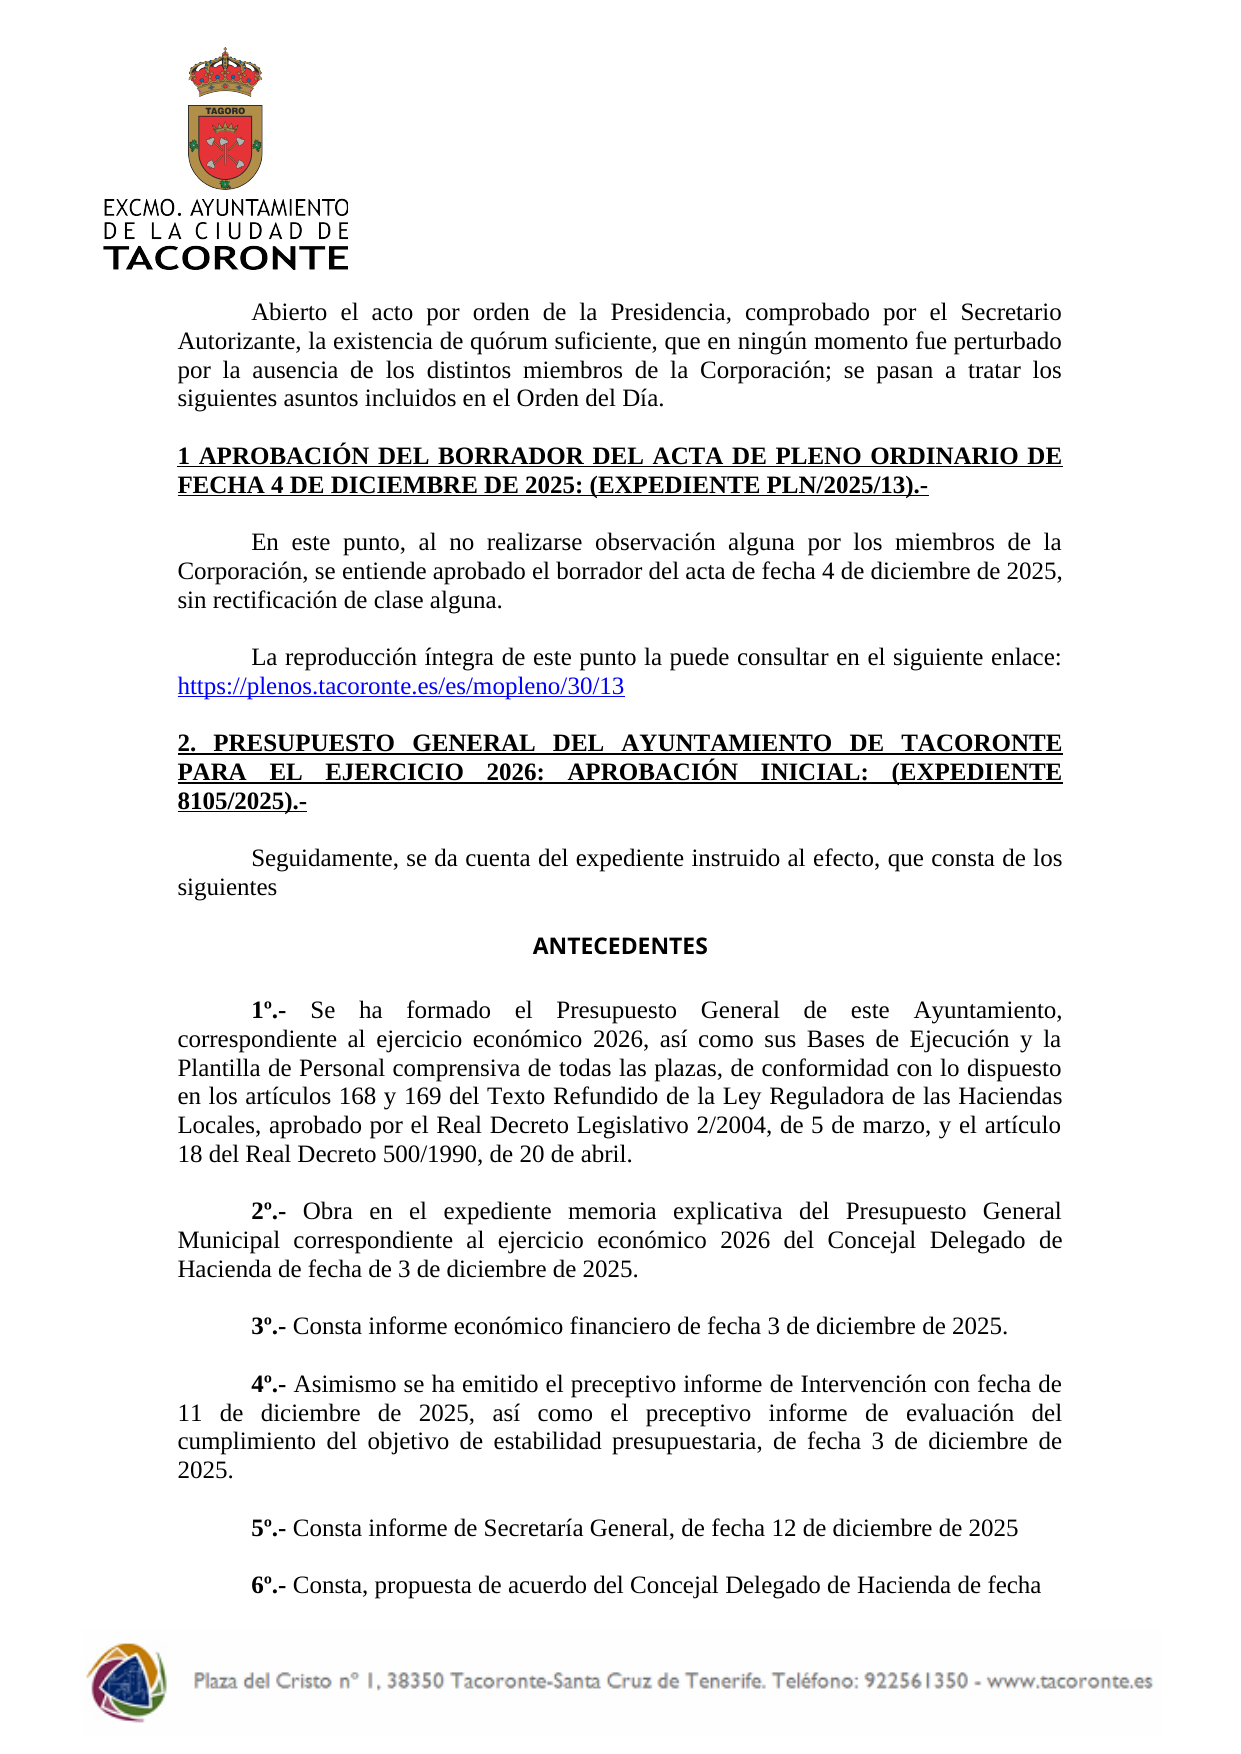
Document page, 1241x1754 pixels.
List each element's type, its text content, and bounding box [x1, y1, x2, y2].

text ANTECEDENTES [177, 930, 1063, 961]
text 1 APROBACIÓN DEL BORRADOR DEL ACTA DE PLENO ORDINARIO DE [177, 441, 1063, 466]
text FECHA 4 DE DICIEMBRE DE 2025: (EXPEDIENTE PLN/2025/13).- [177, 467, 1063, 498]
list 8105/2025).- [177, 783, 1063, 815]
list PARA EL EJERCICIO 2026: APROBACIÓN INICIAL: (EXPEDIENTE [177, 754, 1063, 782]
text 4º.- Asimismo se ha emitido el preceptivo informe de Intervención con fecha de 11 de diciembre de 2025, así como el preceptivo informe de evaluación del cumplimiento del objetivo de estabilidad presupuestaria, de fecha 3 de diciembre de 2025. [177, 1369, 1063, 1484]
text 3º.- Consta informe económico financiero de fecha 3 de diciembre de 2025. [177, 1311, 1063, 1340]
picture [80, 1630, 1163, 1737]
text 5º.- Consta informe de Secretaría General, de fecha 12 de diciembre de 2025 [177, 1513, 1063, 1541]
list 2. PRESUPUESTO GENERAL DEL AYUNTAMIENTO DE TACORONTE [177, 728, 1063, 753]
list En este punto, al no realizarse observación alguna por los miembros de la Corporación, se entiende aprobado el borrador del acta de fecha 4 de diciembre de 2025, sin rectificación de clase alguna. [177, 527, 1063, 613]
text La reproducción íntegra de este punto la puede consultar en el siguiente enlace: https://plenos.tacoronte.es/es/mopleno/30/13 [177, 642, 1063, 700]
text 6º.- Consta, propuesta de acuerdo del Concejal Delegado de Hacienda de fecha [177, 1570, 1063, 1599]
picture [103, 47, 348, 270]
text 2º.- Obra en el expediente memoria explicativa del Presupuesto General Municipal correspondiente al ejercicio económico 2026 del Concejal Delegado de Hacienda de fecha de 3 de diciembre de 2025. [177, 1196, 1063, 1283]
text Abierto el acto por orden de la Presidencia, comprobado por el Secretario Autorizante, la existencia de quórum suficiente, que en ningún momento fue perturbado por la ausencia de los distintos miembros de la Corporación; se pasan a tratar los siguientes asuntos incluidos en el Orden del Día. [177, 297, 1063, 412]
text 1º.- Se ha formado el Presupuesto General de este Ayuntamiento, correspondiente al ejercicio económico 2026, así como sus Bases de Ejecución y la Plantilla de Personal comprensiva de todas las plazas, de conformidad con lo dispuesto en los artículos 168 y 169 del Texto Refundido de la Ley Reguladora de las Haciendas Locales, aprobado por el Real Decreto Legislativo 2/2004, de 5 de marzo, y el artículo 18 del Real Decreto 500/1990, de 20 de abril. [177, 995, 1063, 1168]
text Seguidamente, se da cuenta del expediente instruido al efecto, que consta de los siguientes [177, 843, 1063, 901]
